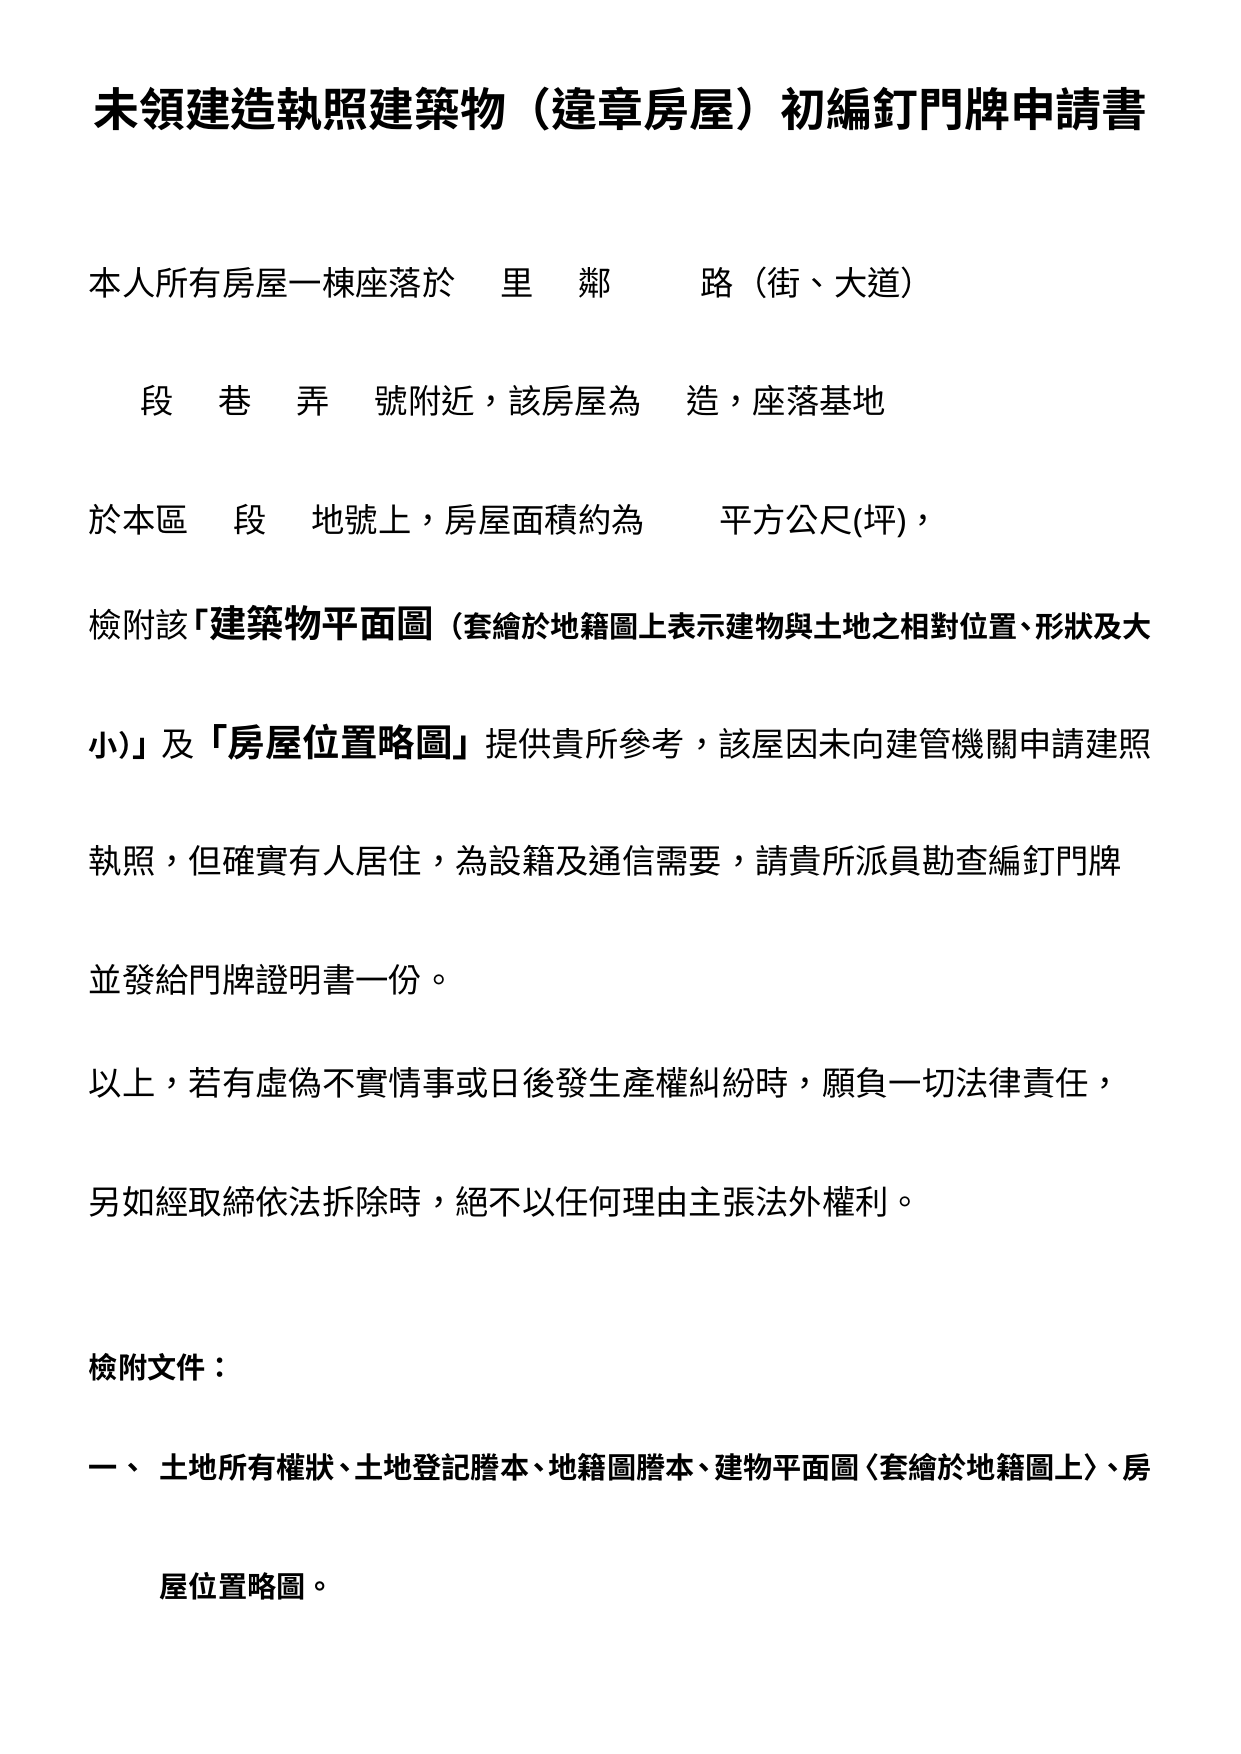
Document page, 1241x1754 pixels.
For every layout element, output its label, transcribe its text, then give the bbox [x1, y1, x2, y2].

list 土地所有權狀、土地登記謄本、地籍圖謄本、建物平面圖〈套繪於地籍圖上〉、房屋位置略圖。 [89, 1425, 1152, 1623]
text 檢附文件： [89, 1325, 1152, 1404]
text 本人所有房屋一棟座落於 里 鄰 路（街、大道） 段 巷 弄 號附近，該房屋為 造，座落基地 於本區 段 地號上，房屋面積約為 平方公尺(坪)， [89, 240, 1152, 557]
text 以上，若有虛偽不實情事或日後發生產權糾紛時，願負一切法律責任，另如經取締依法拆除時，絕不以任何理由主張法外權利。 [89, 1040, 1152, 1238]
text 未領建造執照建築物（違章房屋）初編釘門牌申請書 [89, 66, 1152, 145]
text 檢附該「建築物平面圖（套繪於地籍圖上表示建物與土地之相對位置、形狀及大小）」及「房屋位置略圖」提供貴所參考，該屋因未向建管機關申請建照執照，但確實有人居住，為設籍及通信需要，請貴所派員勘查編釘門牌並發給門牌證明書一份。 [89, 581, 1152, 1016]
